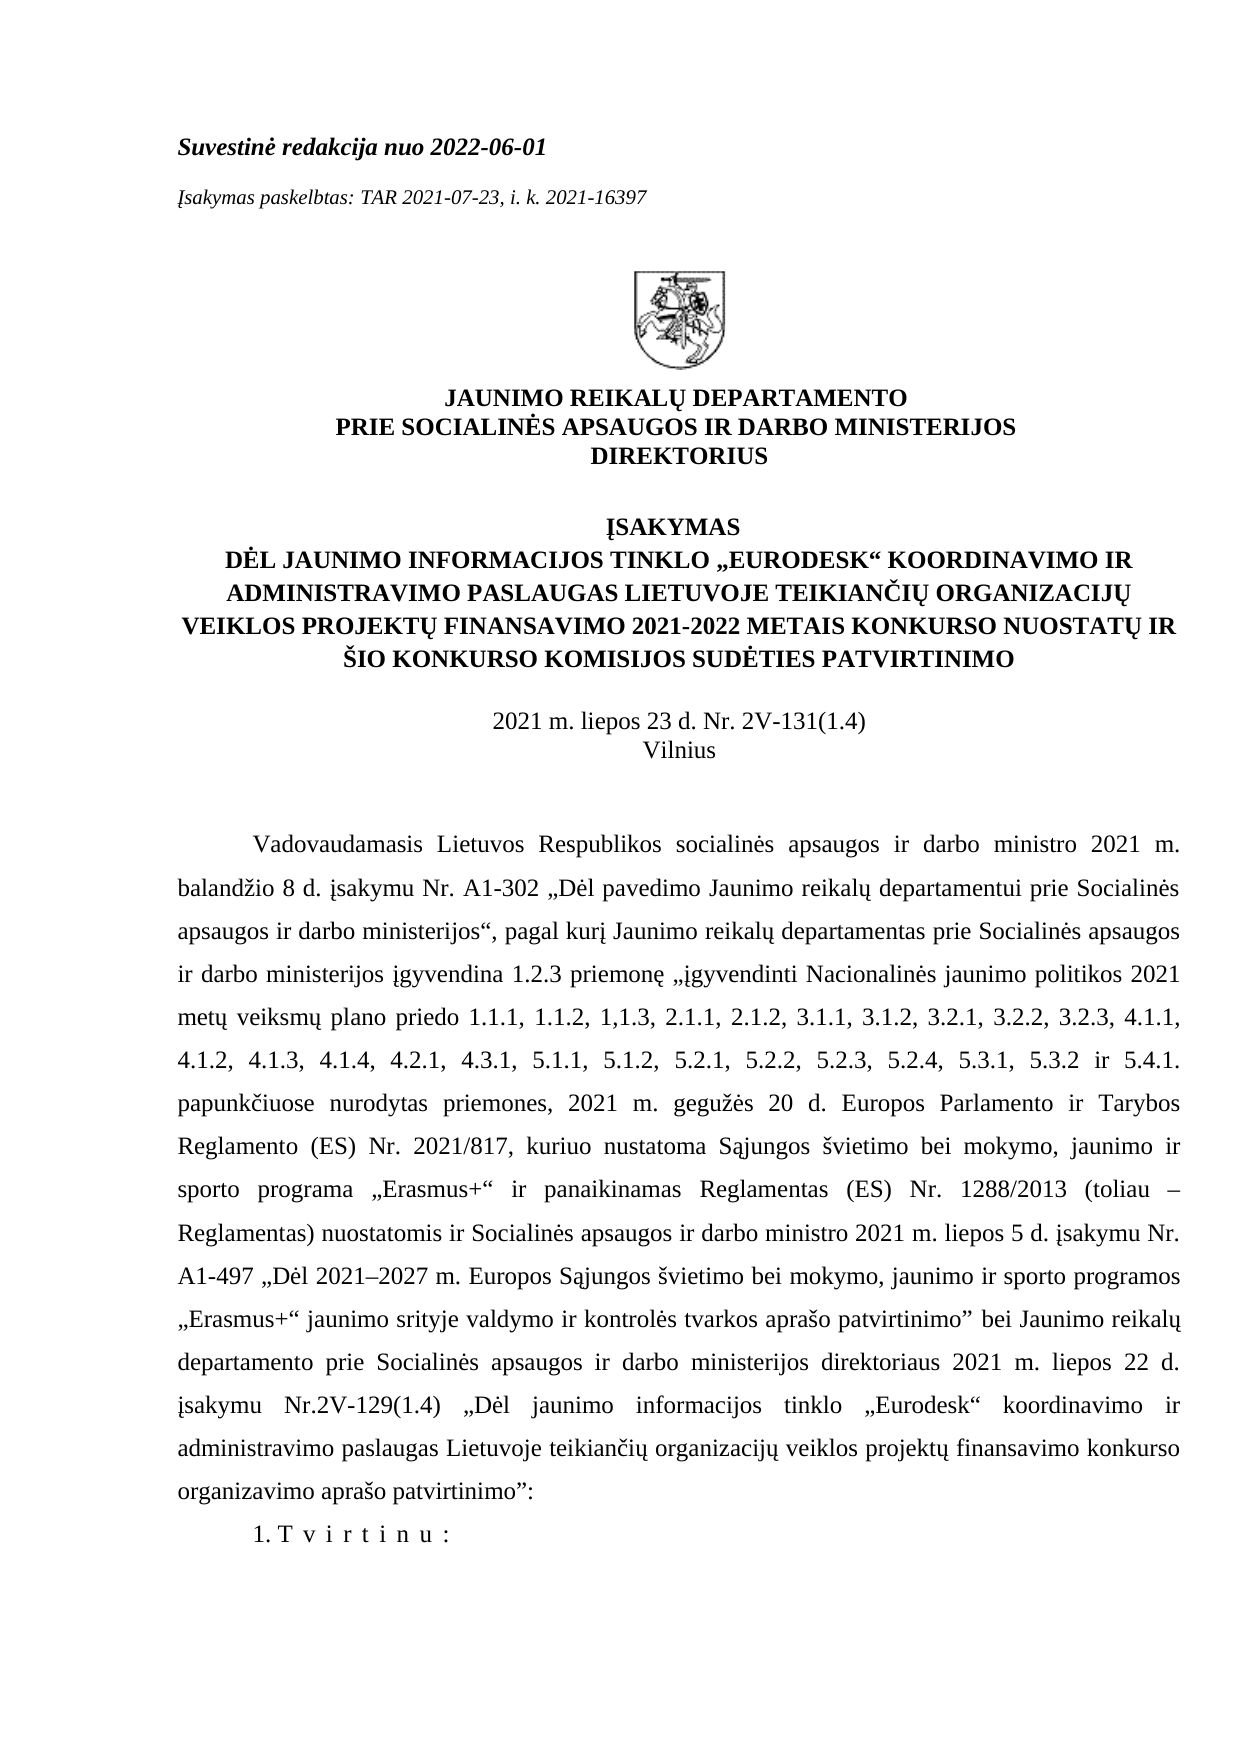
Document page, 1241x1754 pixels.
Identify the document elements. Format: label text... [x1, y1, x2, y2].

text Vadovaudamasis Lietuvos Respublikos socialinės apsaugos ir darbo ministro 2021 m. balandžio 8 d. įsakymu Nr. A1-302 „Dėl pavedimo Jaunimo reikalų departamentui prie Socialinės apsaugos ir darbo ministerijos“, pagal kurį Jaunimo reikalų departamentas prie Socialinės apsaugos ir darbo ministerijos įgyvendina 1.2.3 priemonę „įgyvendinti Nacionalinės jaunimo politikos 2021 metų veiksmų plano priedo 1.1.1, 1.1.2, 1,1.3, 2.1.1, 2.1.2, 3.1.1, 3.1.2, 3.2.1, 3.2.2, 3.2.3, 4.1.1, 4.1.2, 4.1.3, 4.1.4, 4.2.1, 4.3.1, 5.1.1, 5.1.2, 5.2.1, 5.2.2, 5.2.3, 5.2.4, 5.3.1, 5.3.2 ir 5.4.1. papunkčiuose nurodytas priemones, 2021 m. gegužės 20 d. Europos Parlamento ir Tarybos Reglamento (ES) Nr. 2021/817, kuriuo nustatoma Sąjungos švietimo bei mokymo, jaunimo ir sporto programa „Erasmus+“ ir panaikinamas Reglamentas (ES) Nr. 1288/2013 (toliau – Reglamentas) nuostatomis ir Socialinės apsaugos ir darbo ministro 2021 m. liepos 5 d. įsakymu Nr. A1-497 „Dėl 2021–2027 m. Europos Sąjungos švietimo bei mokymo, jaunimo ir sporto programos „Erasmus+“ jaunimo srityje valdymo ir kontrolės tvarkos aprašo patvirtinimo” bei Jaunimo reikalų departamento prie Socialinės apsaugos ir darbo ministerijos direktoriaus 2021 m. liepos 22 d. įsakymu Nr.2V-129(1.4) „Dėl jaunimo informacijos tinklo „Eurodesk“ koordinavimo ir administravimo paslaugas Lietuvoje teikiančių organizacijų veiklos projektų finansavimo konkurso organizavimo aprašo patvirtinimo”: [177, 829, 1181, 1505]
text prie socialinės apsaugos ir darbo ministerijos [177, 412, 1181, 441]
text Įsakymas paskelbtas: TAR 2021-07-23, i. k. 2021-16397 [177, 184, 1181, 209]
text Suvestinė redakcija nuo 2022-06-01 [177, 132, 1181, 161]
text 1. Tvirtinu: [177, 1519, 1181, 1548]
text DĖL JAUNIMO INFORMACIJOS TINKLO „EURODESK“ KOORDINAVIMO IR ADMINISTRAVIMO PASLAUGAS LIETUVOJE TEIKIANČIŲ ORGANIZACIJŲ VEIKLOS PROJEKTŲ FINANSAVIMO 2021-2022 METAIS KONKURSO NUOSTATŲ IR ŠIO KONKURSO KOMISIJOS SUDĖTIES PATVIRTINIMO [177, 545, 1181, 673]
text Vilnius [177, 735, 1181, 763]
text ĮSAKYMAS [177, 512, 1181, 541]
text JAUNIMO REIKALŲ DEPARTAMENTO [177, 383, 1181, 412]
text 2021 m. liepos 23 d. Nr. 2V-131(1.4) [177, 706, 1181, 735]
text DIREKTORIUS [177, 441, 1181, 469]
